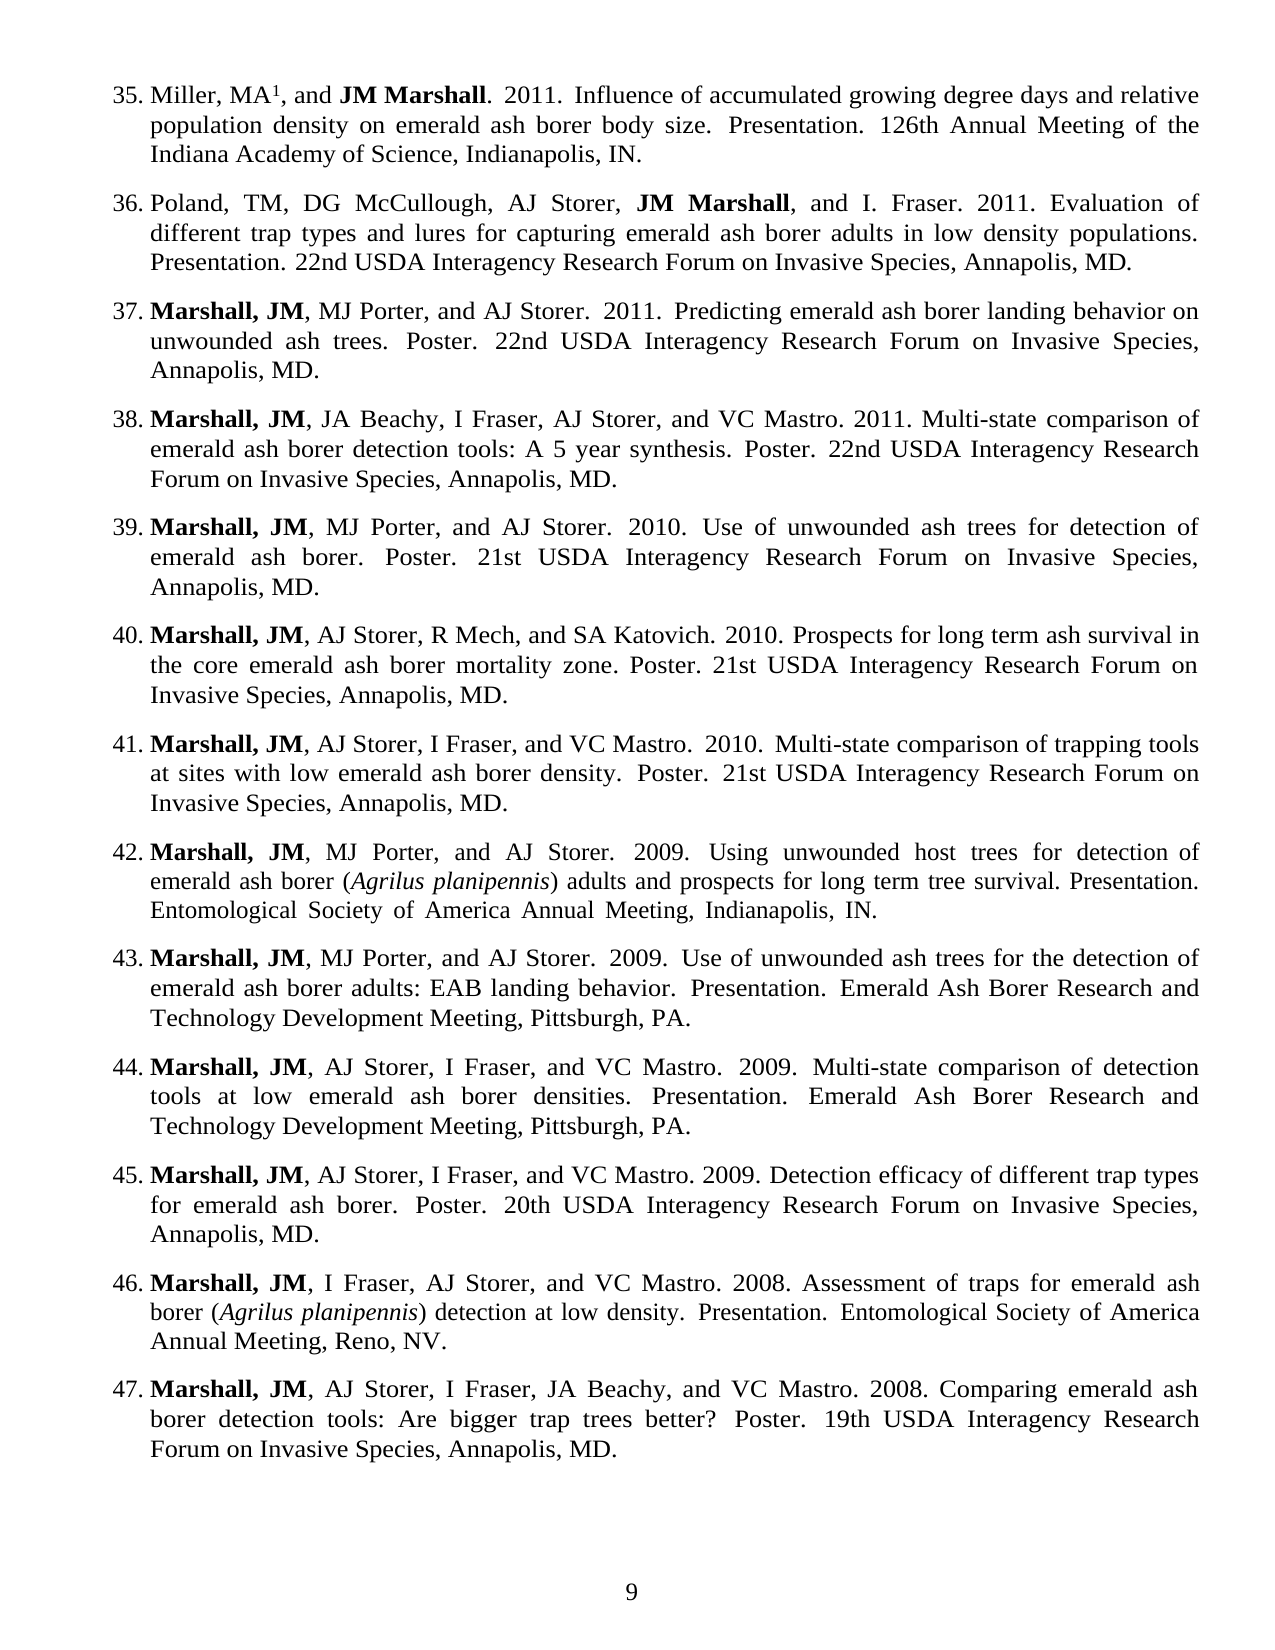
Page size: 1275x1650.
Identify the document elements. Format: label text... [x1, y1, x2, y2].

list Marshall, JM, MJ Porter, and AJ Storer. 2010. Use of unwounded ash trees for detection of emerald ash borer. Poster. 21st USDA Interagency Research Forum on Invasive Species, Annapolis, MD. [112, 512, 1200, 601]
list Marshall, JM, JA Beachy, I Fraser, AJ Storer, and VC Mastro. 2011. Multi-state comparison of emerald ash borer detection tools: A 5 year synthesis. Poster. 22nd USDA Interagency Research Forum on Invasive Species, Annapolis, MD. [112, 404, 1200, 493]
list Marshall, JM, AJ Storer, I Fraser, and VC Mastro. 2009. Multi-state comparison of detection tools at low emerald ash borer densities. Presentation. Emerald Ash Borer Research and Technology Development Meeting, Pittsburgh, PA. [112, 1052, 1200, 1140]
list Marshall, JM, AJ Storer, I Fraser, JA Beachy, and VC Mastro. 2008. Comparing emerald ash borer detection tools: Are bigger trap trees better? Poster. 19th USDA Interagency Research Forum on Invasive Species, Annapolis, MD. [112, 1374, 1200, 1463]
list Marshall, JM, MJ Porter, and AJ Storer. 2011. Predicting emerald ash borer landing behavior on unwounded ash trees. Poster. 22nd USDA Interagency Research Forum on Invasive Species, Annapolis, MD. [112, 296, 1200, 384]
list Marshall, JM, AJ Storer, R Mech, and SA Katovich. 2010. Prospects for long term ash survival in the core emerald ash borer mortality zone. Poster. 21st USDA Interagency Research Forum on Invasive Species, Annapolis, MD. [112, 620, 1200, 709]
list Miller, MA1, and JM Marshall. 2011. Influence of accumulated growing degree days and relative population density on emerald ash borer body size. Presentation. 126th Annual Meeting of the Indiana Academy of Science, Indianapolis, IN. [112, 81, 1200, 168]
list Marshall, JM, AJ Storer, I Fraser, and VC Mastro. 2009. Detection efficacy of different trap types for emerald ash borer. Poster. 20th USDA Interagency Research Forum on Invasive Species, Annapolis, MD. [112, 1160, 1200, 1248]
list Marshall, JM, AJ Storer, I Fraser, and VC Mastro. 2010. Multi-state comparison of trapping tools at sites with low emerald ash borer density. Poster. 21st USDA Interagency Research Forum on Invasive Species, Annapolis, MD. [112, 729, 1200, 817]
list Marshall, JM, I Fraser, AJ Storer, and VC Mastro. 2008. Assessment of traps for emerald ash borer (Agrilus planipennis) detection at low density. Presentation. Entomological Society of America Annual Meeting, Reno, NV. [112, 1268, 1200, 1355]
list Poland, TM, DG McCullough, AJ Storer, JM Marshall, and I. Fraser. 2011. Evaluation of different trap types and lures for capturing emerald ash borer adults in low density populations. Presentation. 22nd USDA Interagency Research Forum on Invasive Species, Annapolis, MD. [112, 188, 1200, 276]
list Marshall, JM, MJ Porter, and AJ Storer. 2009. Using unwounded host trees for detection of emerald ash borer (Agrilus planipennis) adults and prospects for long term tree survival. Presentation. Entomological Society of America Annual Meeting, Indianapolis, IN. [112, 837, 1200, 923]
list Marshall, JM, MJ Porter, and AJ Storer. 2009. Use of unwounded ash trees for the detection of emerald ash borer adults: EAB landing behavior. Presentation. Emerald Ash Borer Research and Technology Development Meeting, Pittsburgh, PA. [112, 943, 1200, 1032]
